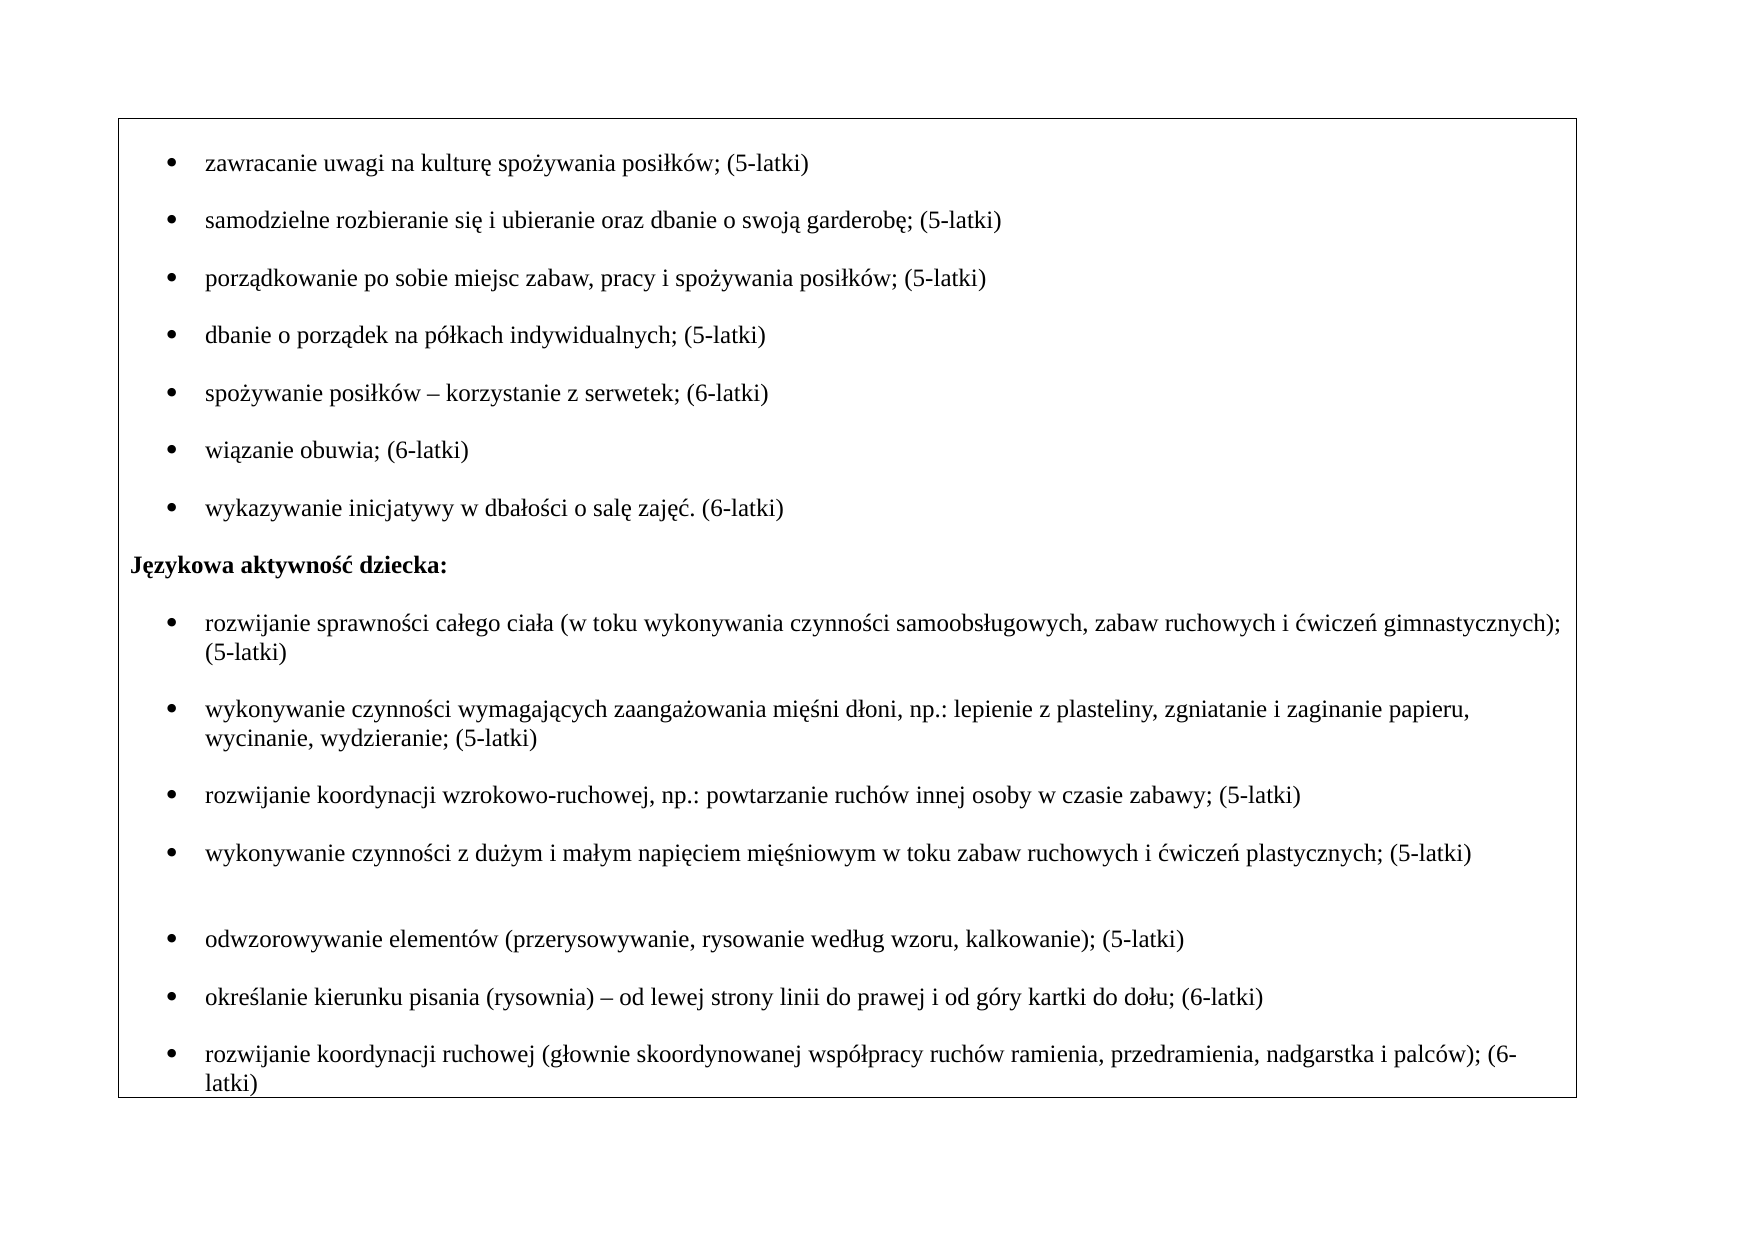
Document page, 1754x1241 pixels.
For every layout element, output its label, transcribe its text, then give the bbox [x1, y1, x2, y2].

table_cell Treści programowe: Fizyczny obszar rozwoju dziecka Społeczna aktywność dziecka: zawracanie uwagi na kulturę spożywania posiłków; (5-latki) samodzielne rozbieranie się i ubieranie oraz dbanie o swoją garderobę; (5-latki) porządkowanie po sobie miejsc zabaw, pracy i spożywania posiłków; (5-latki) dbanie o porządek na półkach indywidualnych; (5-latki) spożywanie posiłków – korzystanie z serwetek; (6-latki) wiązanie obuwia; (6-latki) wykazywanie inicjatywy w dbałości o salę zajęć. (6-latki) Językowa aktywność dziecka: rozwijanie sprawności całego ciała (w toku wykonywania czynności samoobsługowych, zabaw ruchowych i ćwiczeń gimnastycznych); (5-latki) wykonywanie czynności wymagających zaangażowania mięśni dłoni, np.: lepienie z plasteliny, zgniatanie i zaginanie papieru, wycinanie, wydzieranie; (5-latki) rozwijanie koordynacji wzrokowo-ruchowej, np.: powtarzanie ruchów innej osoby w czasie zabawy; (5-latki) wykonywanie czynności z dużym i małym napięciem mięśniowym w toku zabaw ruchowych i ćwiczeń plastycznych; (5-latki) odwzorowywanie elementów (przerysowywanie, rysowanie według wzoru, kalkowanie); (5-latki) określanie kierunku pisania (rysownia) – od lewej strony linii do prawej i od góry kartki do dołu; (6-latki) rozwijanie koordynacji ruchowej (głownie skoordynowanej współpracy ruchów ramienia, przedramienia, nadgarstka i palców); (6-latki) rozwijanie koordynacji ruchowo-słuchowo-wzrokowej; (6-latki) gospodarowanie przestrzenią kartki (wykonywanie prac plastycznych na papierze o różnych formatach – z tendencją do przechodzenia do małych, zamkniętych powierzchni); (6-latki) nabywanie płynności ruchów rąk (np. w toku swobodnych ruchów tanecznych, gimnastycznych ćwiczeń ramion, zadań plastycznych wymagających zamalowania dużych przestrzeni kartki); (6-latki) nabywanie precyzji wykonywania ruchów dłońmi (np. ubieranie lalek, zapinanie guzików, wiązanie sznurowadeł, dekorowanie kartki). (6-latki) Artystyczna aktywność dziecka: uczestniczenie w zabawach rytmicznych, ruchowych, pląsach przy muzyce; (5-latki) obserwowanie różnych zjawisk fizycznych, np. rozpuszczania ciał stałych w cieczy, krystalizacji, topnienia, parowania, tonięcia i pływania ciał, rozszczepiania światła (tęcza), zjawisk akustycznych (echo), magnetycznych; (5-latki) uczestniczenie w zabawach konstrukcyjno-technicznych wykorzystujących doświadczenia zbierane podczas poznawania środowiska technicznego, np. składanie zabawek z oddzielnych części, budowanie różnych konstrukcji z klocków, przezywanie radości z pozytywnych efektów swoich działań; (5-latki) budowanie z naturalnych materiałów (piasek, śnieg); konstruowanie z tworzywa przyrodniczego, korka, drutu, papieru, wełny; (5-latki) improwizowanie ruchowe do dowolniej muzyki; (6-latki) wspólne przeprowadzanie eksperymentów, wyciąganie wniosków; (6-latki) samodzielne używanie wybranych narzędzi, przyborów, wybieranie materiałów, organizowanie sobie stanowiska pracy i porządkowanie go po zakończonej pracy. (6-latki) Ruchowa i zdrowotna aktywność dziecka: nazywanie części ciała; (5-latki) utrwalanie orientacji w schemacie własnego ciała i ciała drugiej osoby (np. w kontekście kształtowania prawidłowej postawy); (5-latki) uczestniczenie w zabawach ruchowych: kształtujących postawę, orientacyjno-porządkowych, bieżnych, z elementami skoku, podskoku, z elementami toczenia, z elementami rzutu, chwytu, równoważnych, organizowanych metodą opowieści ruchowych, ze śpiewem; (5-latki) uczestniczenie w zabawach organizowanych w terenie (w ogrodzie przedszkolnym, w parku, na boisku) w różnych porach roku (na śniegu, w wodzie); (5-latki) uczestniczenie w ćwiczeniach gimnastycznych; (5-latki) ubieranie się odpowiednio do warunków atmosferycznych występujących w danej porze roku (zapobieganie przegrzaniu i zmarznięciu); (latki) przebywanie na świeżym powietrzu; uczestniczenie w spacerach, zabawach i ćwiczeniach ruchowych; (5-latki) dbanie o higienę poprzez codzienne mycie całego ciała, mycie zębów po posiłkach, samodzielne korzystanie z toalety, mycie rak, zwłaszcza po pobycie w toalecie i po zabawie na świeżym powietrzu, utrzymywanie czystości odzieży, obuwia; zwracanie uwagi na estetyczny wygląd, samodzielne ubieranie się i rozbieranie, dbanie o rzeczy osobiste, codzienne zmienianie bielizny, nieużywanie cudzych grzebieni, szczotek, ręczników, zachowywanie porządku w miejscu zabawy, pracy, nauki; (5-latki) sygnalizowanie nauczycielowi złego samopoczucia; (5-latki) wyrabianie nawyków zdrowotnych, np. samodzielnego ubierania się, poprawnego korzystania z toalety, właściwego zachowania się przy stole, przestrzegania zasad bezpieczeństwa w toku zabaw ruchowych i innych; (5-latki) aktywne uczestniczenie w zabawach na świeżym powietrzu; (5-latki) przeplatanie aktywności ruchowej z odpoczynkiem; (5-latki) wybieranie bezpiecznego miejsca do zabaw; (5-latki) bezpieczne korzystanie ze sprzętu sportowego, urządzeń znajdujących się na placu zabaw; (5-latki) informowanie nauczyciela o wszystkich sytuacjach budzących wątpliwości i obawy; (5-latki) naśladowanie ruchów wykonywanych przez nauczyciela, odtwarzanie ruchem całego ciała lub samych rąk sposobów poruszania się zwierząt itp.; (5-latki) zacieśnianie kontaktów interpersonalnych z grupą poprzez wspólne organizowanie zabaw ruchowych; (6-latki) odpowiednie dobieranie miejsc zabaw przy stoliku, biurku (miejsce dobrze oświetlone, krzesło dopasowane do wzrostu dziecka); (6-latki) sygnalizowanie potrzeby pomocy w sytuacjach zagrożenia, zwracanie się do osób, które mogą tej pomocy udzielić. (6-latki) Emocjonalny obszar rozwoju dziecka Społeczna aktywność dziecka: wyrażanie i nazywanie różnych emocji podczas zabaw; (5-latki) określanie sytuacji wywołujących różne emocje, np.: radość, złość, smutek, strach; (5-latki) radzenie sobie z emocjami poprzez udział w zabawach , rozmowach, słuchaniu wybranych utworów literackich; (5-latki) zapraszanie innych dzieci do wspólnej zabawy; (5-latki) szanowanie wytworów pracy innych oraz ich własności; (5-latki) dzielenie się wrażeniami, spostrzeżeniami z obserwacji danego zdarzenia, danej sytuacji; (5-latki) zwracanie się o pomoc w trudnych sytuacjach; (5-latki) dostrzeganie, że rośliny i zwierzęta mają swoje potrzeby; dbanie o nie (np. dokarmianie ptaków zimą); (5-latki) szanowanie odmowy uczestnictwa w niechcianych sytuacjach; (6-latki) czerpanie radości i satysfakcji z przebywania na lonie natury; (6-latki) czynny udział w dekorowaniu sali; (6-latki) podejmowanie prób samodzielnego rozwiązywania problemu. (6-latki) Społeczny obszar rozwoju dziecka Społeczna aktywność dziecka: prezentowanie swoich wyrobów, dokonanie samooceny ich wykonania; (5-latki) uczestniczenie w sytuacjach stwarzających możliwość wyboru, przewidywanie skutków zachowań, zwracanie uwagi na konsekwencje wynikające z danego wyboru; (5-latki) przestrzeganie wspólnie ustalonych umów i zasad regulujących współżycie w grupie; (5-latki) dostrzeganie potrzeb innych, szanowanie ich; (5-latki) cieszenie się z sukcesów drugiej osoby; (5-latki) pomaganie kolegom w sytuacjach wywołujących smutek; (5-latki) szanowanie wytworów pracy innych oraz ich własności; (5-latki) współdziałanie podczas zabaw, gier, tańców integracyjnych; (5-latki) unikanie zachować agresywnych, powstrzymywanie ich, dążenie do kompromisu; (5-latki) uczestniczenie we wspólnych zabawach, np.: ruchowych, prowadzonych metodą Rudolfa Labana, Weroniki Sherborne, wspólne wykonywanie prac plastycznych; (5-latki) dzielenie się wrażeniami, spostrzeżeniami z obserwacji danego zdarzenia, danej sytuacji; (5-latki) odpowiadanie na zadane pytania, formułowanie własnych pytań; (5-latki) wykazywanie się inicjatywą w sytuacjach nowych, nieznanych; (6-latki) samodzielne wykonywanie różnych czynności rozwijających poczucie odpowiedzialności za powierzone zadanie; (6-latki) wykorzystywanie sytuacji dnia codziennego do nabywania umiejętności samooceny; (6-latki) szanowanie odmowy uczestnictwa w niechcianych sytuacjach; (6-latki) czynne uczestniczenie w ustalaniu reguł i zasad współżycia w grupie. (6-latki) Poznawczy obszar rozwoju dziecka Społeczna aktywność dziecka: określanie tego, co dziecko robi dobrze: (5-latki) podejmowanie prób posługiwania się przyborami i narzędziami zgodnie z ich przeznaczeniem; (5-latki) opowiadanie o sobie w grupie rówieśniczej; (5-latki) oglądanie zdjęć, ilustracji, słuchanie wierszy, opowiadań – odwoływanie się do własnych obserwacji w celu zwróceni uwagi na piękno naszego kraju; (5-latki) poznawanie modelu kuli ziemskiej – globusa; (5-latki) podejmowanie prób posługiwania się przyborami i narzędziami zgodnie z ich przeznaczeniem oraz w sposób twórczy i niekonwencjonalny. (6-latki) poznawanie modelu kuli ziemskiej – globusa: wskazywanie kontynentów, oceanów, mórz; (6-latki) Językowa aktywność dziecka: uczestniczenie w zabawach polegających na odtwarzaniu dźwięków, np. w zabawie w echo melodyczne, wokalne; (5-latki) aktywne słuchanie rozmówcy; (5-latki) wyklaskiwanie rytmicznych fragmentów piosenek; (5-latki) wyrażanie swoich myśli, potrzeb, przeżyć w rozmowach z rówieśnikami w codziennych sytuacjach; (5-latki) swobodne rozmowy na tematy bliskie dzieciom w kontaktach grupowych; (5-latki) przekazywanie swoich odczuć, intencji w sposób werbalny i niewerbalny; (5-latki) stosowanie w wypowiedziach właściwych form fleksyjnych wszystkich odmiennych części mowy: czasownika, rzeczownika, zaimka, przymiotnika, liczebnika; (5-latki) wypowiadanie się złożonymi zdaniami, stosowanie kilkuzdaniowej wypowiedzi; (5-latki) odpowiadanie na pytania, poprawne formułowanie pytań; (5-latki) poznawanie nazwisk wybranych autorów książek dla dzieci, np.: D. Wawiłow, D. Gellner, W. Chotomska, J. Tuwim, J. Brzechwa; (5-latki) słuchanie wierszy, opowiadań, baśni polskich i zagranicznych autorów; (5-latki) obserwowanie otoczenia, wymienianie jego elementów, porównywanie ich z tym, co się znajduje dalej; (5-latki) wymawianie samogłosek, a potem wymawianie za nauczycielem spółgłosek; (5-latki) słuchanie zdań, wyodrębnianie w nich słów; liczenie słów w zdaniach; układanie zdań z określonej liczby słów; określanie kolejnych słów w zdaniu; (5-latki) układanie rymów do podanych słów; (5-latki) wyodrębnianie w słowach sylab, określanie ich kolejności; dzielenie słów na sylaby; liczenie sylab w słowach; tworzenie słów rozpoczynających się, kończących się dana sylabą; (5-latki) umiejętne odczytywanie często stosowanych oznaczeń i symboli; (5-latki) zwracanie uwagi na fakt, że czytanie obok mówienia i pisania jest jedną z form komunikowania się ludzi; (5-latki) rozpoznawanie liter drukowanych – małych i wielkich (5-latki) całościowe rozpoznawanie napisów umieszczonych w sali zajęć – nazw znajdujących się tam zabawek, kącików zainteresowań, roślin (sukcesywne ich wymienianie); (5-latki) wykonywanie ćwiczeń rozwijających orientacje przestrzenną (przygotowanie do czytania od lewej strony do prawej); (5-latki) rozumienie wybranych znaków umownych; (5-latki) sprawne posługiwanie się mową w różnych sytuacjach; (6-latki) mówienie z właściwą dla siebie intonacją; (6-latki) używanie spójników w celu uzyskania dłuższych wypowiedzi; (6-latki) prawidłowe stosowanie przyimków; (6-latki) posługiwanie się poprawną mową; (6-latki) poprawne wypowiadanie się w czasach przyszłym i przeszłym; (6-latki) stosowanie słów przeciwstawnych, zdrobnień, zgrubień; (6-latki) formułowanie dłuższych wypowiedzi na ważne tematy, samodzielne werbalizowanie własnych potrzeb i decyzji; (6-latki) formułowanie dłuższych wypowiedzi na dowolny temat; (6-latki) poznawanie zapisu swojego imienia i zapisu imion kolegów i koleżanek z grupy rozpoznawanie ich, układanie liter według wzoru; (6-latki) wyodrębnianie zdań w wypowiedziach, liczenie ich, układanie wypowiedzi, np. na temat obrazka, składającej się z określonej liczby zdań; (6-latki) wyodrębnianie w słowach głosek: w wygłosie, nagłosie, śródgłosie (6-latki) liczenie głosek w słowach; układanie słów rozpoczynających się, kończących się daną głoską: (6-latki) rozumienie różnic pomiędzy samogłoską i spółgłoską (6-latki) czytanie całościowe wyrazów, równoważników zdań; (6-latki) rozpoznawanie liter pisanych. (6-latki) Artystyczna aktywność dziecka: wspólne planowanie i przygotowywanie uroczystości na terenie przedszkola i poza nim; (5-latki) słuchanie piosenek w wykonaniu nauczyciela oraz nagrań; (5-latki) nauka piosenek fragmentami, metodą ze słuchu; (5-latki) śpiewanie piosenek – zbiorowe i indywidualne; (5-latki) wykorzystanie naturalnych efektów perkusyjnych (klaskania, tupania, stukania…) do akompaniamentu podczas słuchania lub śpiewania piosenek; (5-latki) poznawanie wyglądu instrumentów perkusyjnych: kołatki, grzechotki, bębenka, trójkąta, talerzy, drewienek i sposobu gry na nich; (5-latki) wykonywanie akompaniamentu do piosenek na instrumentach perkusyjnych oraz innych przedmiotach – indywidualnie lub grupowo (tworzenie orkiestry); (5-latki) wykonywanie prostych, jedno-, dwutaktowych tematów rytmicznych na instrumentach perkusyjnych; (5-latki) uczestniczenie w zabawach rytmicznych, ruchowych, pląsach przy muzyce; (5-latki) reagowanie na zmiany tempa i dynamiki utworu; (5-latki) estetyczne, rytmiczne poruszanie się przy muzyce; (5-latki) improwizowanie piosenki ruchem; (5-latki) dostrzeganie zmian w wysokości dźwięków; (5-latki) tworzenie galerii prac plastycznych dzieci, związanych, np. z porami roku; (5-latki) tworzenie różnych przestrzennych kompozycji z wykorzystaniem palców, dłoni, całego ciała; (5-latki) rysowanie, malowanie farbami plakatowymi, akwarelami z użyciem palców lub pędzli, na różnym podłożu; wycinanie, wydzieranie z różnych materiałów, obrysowywanie szablonów, lepienie z gliny, plasteliny, masy solnej i papierowej, modeliny, naklejanie, ugniatanie itd.; (5-latki) odczuwanie radości z tworzenia, działania plastycznego; (5-latki) słuchanie, czytanych przez nauczyciela lub lektora, fragmentów literatury z odpowiednią intonacją i odpowiednim natężeniem głosu; zwracanie uwagi na piękno języka polskiego (5-latki) wyrażanie swoich przeżyć wewnętrznych, uczuć poprzez różne formy ekspresji: słowną, ruchową, plastyczną, muzyczną; (5-latki) samodzielne śpiewanie piosenek z akompaniamentem muzycznym; (6-latki) improwizowanie ruchowe dowolnej muzyki (6-latki) wyczuwanie akcentu metrycznego w taktach dwu-, trzy- i czteromiarowych; (6-latki) wykonywanie ćwiczeń dykcyjnych ćwiczących wyrazistość, intonację wypowiedzi; (6-latki) poznawanie różnych technik plastycznych, np. batiku, kolażu, frotażu, stemplowania, mokre na mokrym, poprzez wykonywanie prac z ich wykorzystaniem; (6-latki) samodzielne używanie wybranych narzędzi, przyborów, wybieranie materiałów, organizowanie sobie stanowisk pracy; (6-latki) uczestniczenie w zabawach konstrukcyjno-technicznych, wykorzystujących doświadczenia zbierane podczas poznawania środowiska technicznego, np. składanie zabawek z oddzielnych części, budowanie różnych konstrukcji z klocków; przeżywanie radości z pozytywnych efektów swoich działań. (6-latki) Aktywność poznawcza: uczestniczenie w zabawach rozwijających: aktywność badawczą, umiejętność rozwiązywania problemów, myślenie, wyobrażenia, umiejętność klasyfikowania, uogólniania, rozumowania przyczynowo-skutkowego, poznawania samego siebie; (5-latki) uczestniczenie w zabawach organizowanych przez nauczyciela, dających dziecku satysfakcje i radość; (5-latki) wykorzystywanie w zabawach (także w sposób niekonwencjonalny) różnych zabawek, przedmiotów, znaków i symboli; (5-latki) rozpoznawanie przedmiotów, roślin, zwierząt za pomocą zmysłów: dotyku, smaku, węchu, wzroku, słuchu; (5-latki) dbanie o higienę zmysłów, np. unikanie hałasu, krzyku; (5-latki) mówienie z pamięci wierszy, rymowanek, piosenek w połączeniu z ruchem, obrazem, dźwiękiem; (5-latki) nauka na pamięć wierszy i piosenek treściowo bliskich dzieciom oraz sytuacjom, z jakimi się spotykają; (5-latki) uczestniczenie w zabawach, ćwiczeniach, pracach plastycznych, rozmowach, słuchaniu wierszy, opowiadań sprzyjających koncentracji uwagi; (5-latki) uczestniczenie w różnego rodzaju zabawach twórczych (tematycznych, konstrukcyjnych, ruchowych, z elementem pantomimy itd.): (5-latki) rozwijanie myślenia logicznego poprzez: rozwiązywanie zagadek, rebusów; (5-latki) słuchanie rymowanek, wierszy, opisujących nierealne miejsca, postacie, zdarzenia; (5-latki) nazywanie i wskazywanie części ciała występujących podwójnie, parami – oczu, uszu, nóg; (5-latki) poruszanie się pod dyktando nauczyciela; (5-latki) wykonywanie ćwiczeń w parach; (5-latki) zwracanie uwagi na kalendarze, ich rolę w określaniu dni tygodnia, miesięcy; (5-latki) budowanie danego szeregu według wzrastającej lub malejącej liczby elementów, wielkości, natężenia barwy; (5-latki) łączenie przedmiotów w grupy na podstawie cechy percepcyjnej, np. barwy, wielkości, kształtu, a następnie cech funkcjonalnych; (5-latki) rozróżnianie błędnego liczenia od poprawnego; (5-latki) wyjaśnianie roli wody w życiu ludzi i zwierząt; (5-latki) poznawanie kalendarza pogody; (5-latki) poznawanie zjawisk atmosferycznych charakterystycznych dla zimy, nazywanie ich, np.: opady śniegu, szron, szadź, zawieje śnieżne; (5-latki) poznawanie wybranych właściwości fizycznych śniegu i lodu, zwracanie uwagi na zanieczyszczenia, które zatrzymują w sobie; (5-latki) poznawanie charakterystycznych oznak zimy: krótkie dni, niska temperatura dokarmianie i dopajanie zwierząt w trudnych, zimowych warunkach; (5-latki) pomaganie zwierzętom, np. dokarmianie zwierząt w schronisku, ptaków zimą; (5-latki) szanowanie wody, niemarnowanie jej; (5-latki) rozwijanie wyobraźni przestrzennej (np. poprzez zastosowanie przestrzennych technik plastycznych, takich jak: konstruowanie, modelowanie itp., oraz pozostawianie swobody w zagospodarowaniu przestrzeni kartki w toku rysowania); (5-latki) nabywanie wrażliwości dotykowej (poprzez kontakt z różnym materiałem przeznaczonym do działalności plastyczno-konstrukcyjnej, np. sznurkiem, watą, folia aluminiową, papierem ściernym, styropianem); (5-latki) wyszukiwanie takich samych przedmiotów, obrazów, symboli graficznych; (5-latki) segregowanie danych symboli graficznych według przyjętego kryterium; (5-latki) inicjowanie różnego rodzaju zabaw z wykorzystaniem pomysłów dzieci; (6-latki) orientowanie się na kartce papieru, wskazywanie, np. prawego górnego rogu, lewego górnego rogu kartki itd.; (6-latki) rozwijanie myślenia logicznego poprzez: analizowanie, syntezowanie, porównywanie, klasyfikowanie; (6-latki) liczenie od dowolnego miejsca, wspak, dwójkami, piątkami; (6-latki) posługiwanie się liczbami w aspektach kardynalnym i porządkowym; (6-latki) rozpoznawanie cyfr i liczby 10; (6-latki) słuchanie prognoz pogody (w radiu i w telewizji), interpretowanie wysłuchanych zapowiedzi, zachowywanie się stosownie do podawanych informacji; (6-latki) nabywanie umiejętności kreślenia w ograniczonej przestrzeni, w układzie szeregowym, linii będących elementami liter (linii prostych, pionowych, poziomych i ukośnych, falistych, zaokrąglonych, pętli, kół, owali); (6-latki) rysowanie literopodobnych szlaczków na dużych płaszczyznach i w liniaturze; (6-latki) nazywanie źródeł dźwięków. (6-latki) Program wychowania przedszkolnego, Grupa MAC S.A. 2020 (s. 41–45, 46–48, 50, 52–54, 56, 57, 59–60, 61–62, 65, 66–67, 68, 71–72, 78). [119, 119, 1576, 1097]
